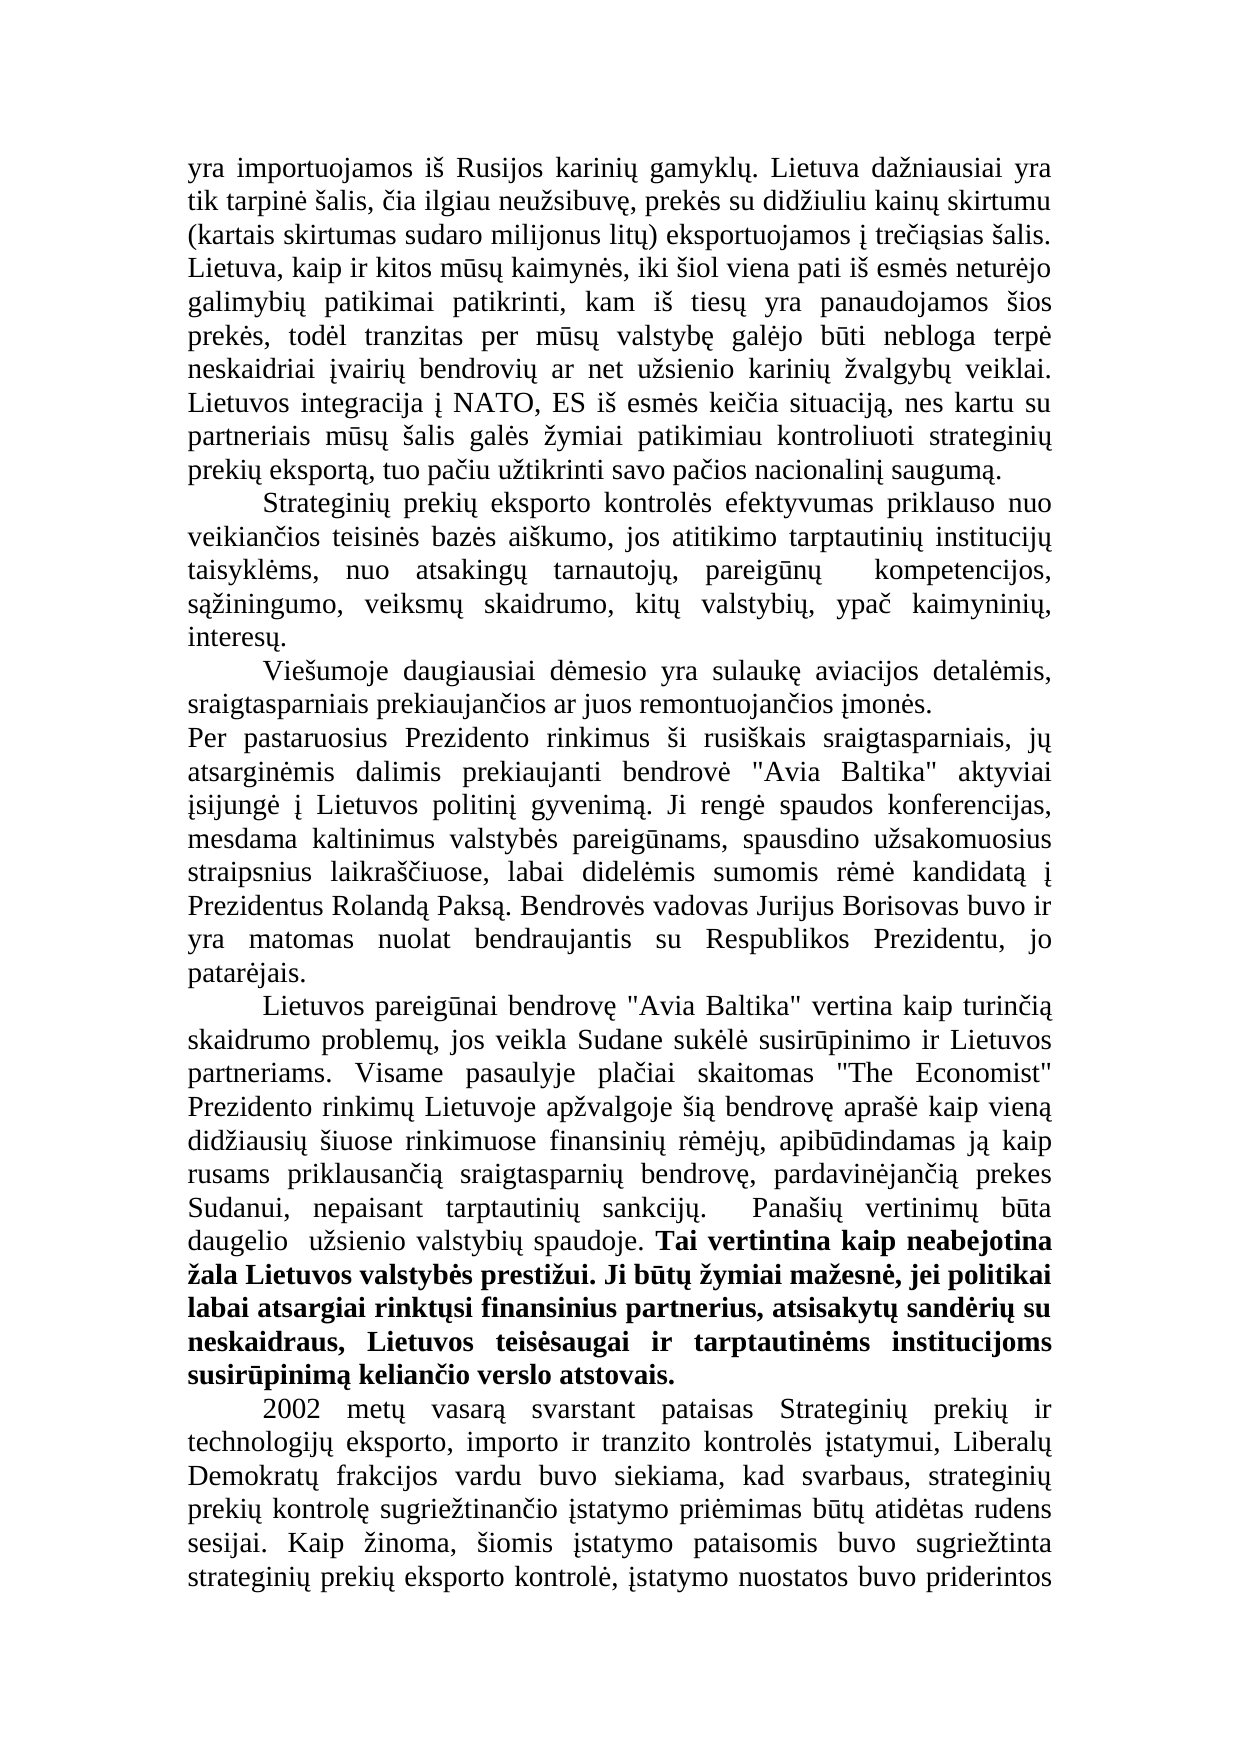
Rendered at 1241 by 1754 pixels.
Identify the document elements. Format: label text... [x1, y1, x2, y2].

text Strateginių prekių eksporto kontrolės efektyvumas priklauso nuo veikiančios teisinės bazės aiškumo, jos atitikimo tarptautinių institucijų taisyklėms, nuo atsakingų tarnautojų, pareigūnų kompetencijos, sąžiningumo, veiksmų skaidrumo, kitų valstybių, ypač kaimyninių, interesų. [187, 485, 1053, 653]
text Lietuvos pareigūnai bendrovę "Avia Baltika" vertina kaip turinčią skaidrumo problemų, jos veikla Sudane sukėlė susirūpinimo ir Lietuvos partneriams. Visame pasaulyje plačiai skaitomas "The Economist" Prezidento rinkimų Lietuvoje apžvalgoje šią bendrovę aprašė kaip vieną didžiausių šiuose rinkimuose finansinių rėmėjų, apibūdindamas ją kaip rusams priklausančią sraigtasparnių bendrovę, pardavinėjančią prekes Sudanui, nepaisant tarptautinių sankcijų. Panašių vertinimų būta daugelio užsienio valstybių spaudoje. Tai vertintina kaip neabejotina žala Lietuvos valstybės prestižui. Ji būtų žymiai mažesnė, jei politikai labai atsargiai rinktųsi finansinius partnerius, atsisakytų sandėrių su neskaidraus, Lietuvos teisėsaugai ir tarptautinėms institucijoms susirūpinimą keliančio verslo atstovais. [187, 988, 1053, 1391]
text Per pastaruosius Prezidento rinkimus ši rusiškais sraigtasparniais, jų atsarginėmis dalimis prekiaujanti bendrovė "Avia Baltika" aktyviai įsijungė į Lietuvos politinį gyvenimą. Ji rengė spaudos konferencijas, mesdama kaltinimus valstybės pareigūnams, spausdino užsakomuosius straipsnius laikraščiuose, labai didelėmis sumomis rėmė kandidatą į Prezidentus Rolandą Paksą. Bendrovės vadovas Jurijus Borisovas buvo ir yra matomas nuolat bendraujantis su Respublikos Prezidentu, jo patarėjais. [187, 720, 1053, 988]
text yra importuojamos iš Rusijos karinių gamyklų. Lietuva dažniausiai yra tik tarpinė šalis, čia ilgiau neužsibuvę, prekės su didžiuliu kainų skirtumu (kartais skirtumas sudaro milijonus litų) eksportuojamos į trečiąsias šalis. Lietuva, kaip ir kitos mūsų kaimynės, iki šiol viena pati iš esmės neturėjo galimybių patikimai patikrinti, kam iš tiesų yra panaudojamos šios prekės, todėl tranzitas per mūsų valstybę galėjo būti nebloga terpė neskaidriai įvairių bendrovių ar net užsienio karinių žvalgybų veiklai. Lietuvos integracija į NATO, ES iš esmės keičia situaciją, nes kartu su partneriais mūsų šalis galės žymiai patikimiau kontroliuoti strateginių prekių eksportą, tuo pačiu užtikrinti savo pačios nacionalinį saugumą. [187, 150, 1053, 485]
text Viešumoje daugiausiai dėmesio yra sulaukę aviacijos detalėmis, sraigtasparniais prekiaujančios ar juos remontuojančios įmonės. [187, 653, 1053, 720]
text 2002 metų vasarą svarstant pataisas Strateginių prekių ir technologijų eksporto, importo ir tranzito kontrolės įstatymui, Liberalų Demokratų frakcijos vardu buvo siekiama, kad svarbaus, strateginių prekių kontrolę sugriežtinančio įstatymo priėmimas būtų atidėtas rudens sesijai. Kaip žinoma, šiomis įstatymo pataisomis buvo sugriežtinta strateginių prekių eksporto kontrolė, įstatymo nuostatos buvo priderintos [187, 1391, 1053, 1592]
